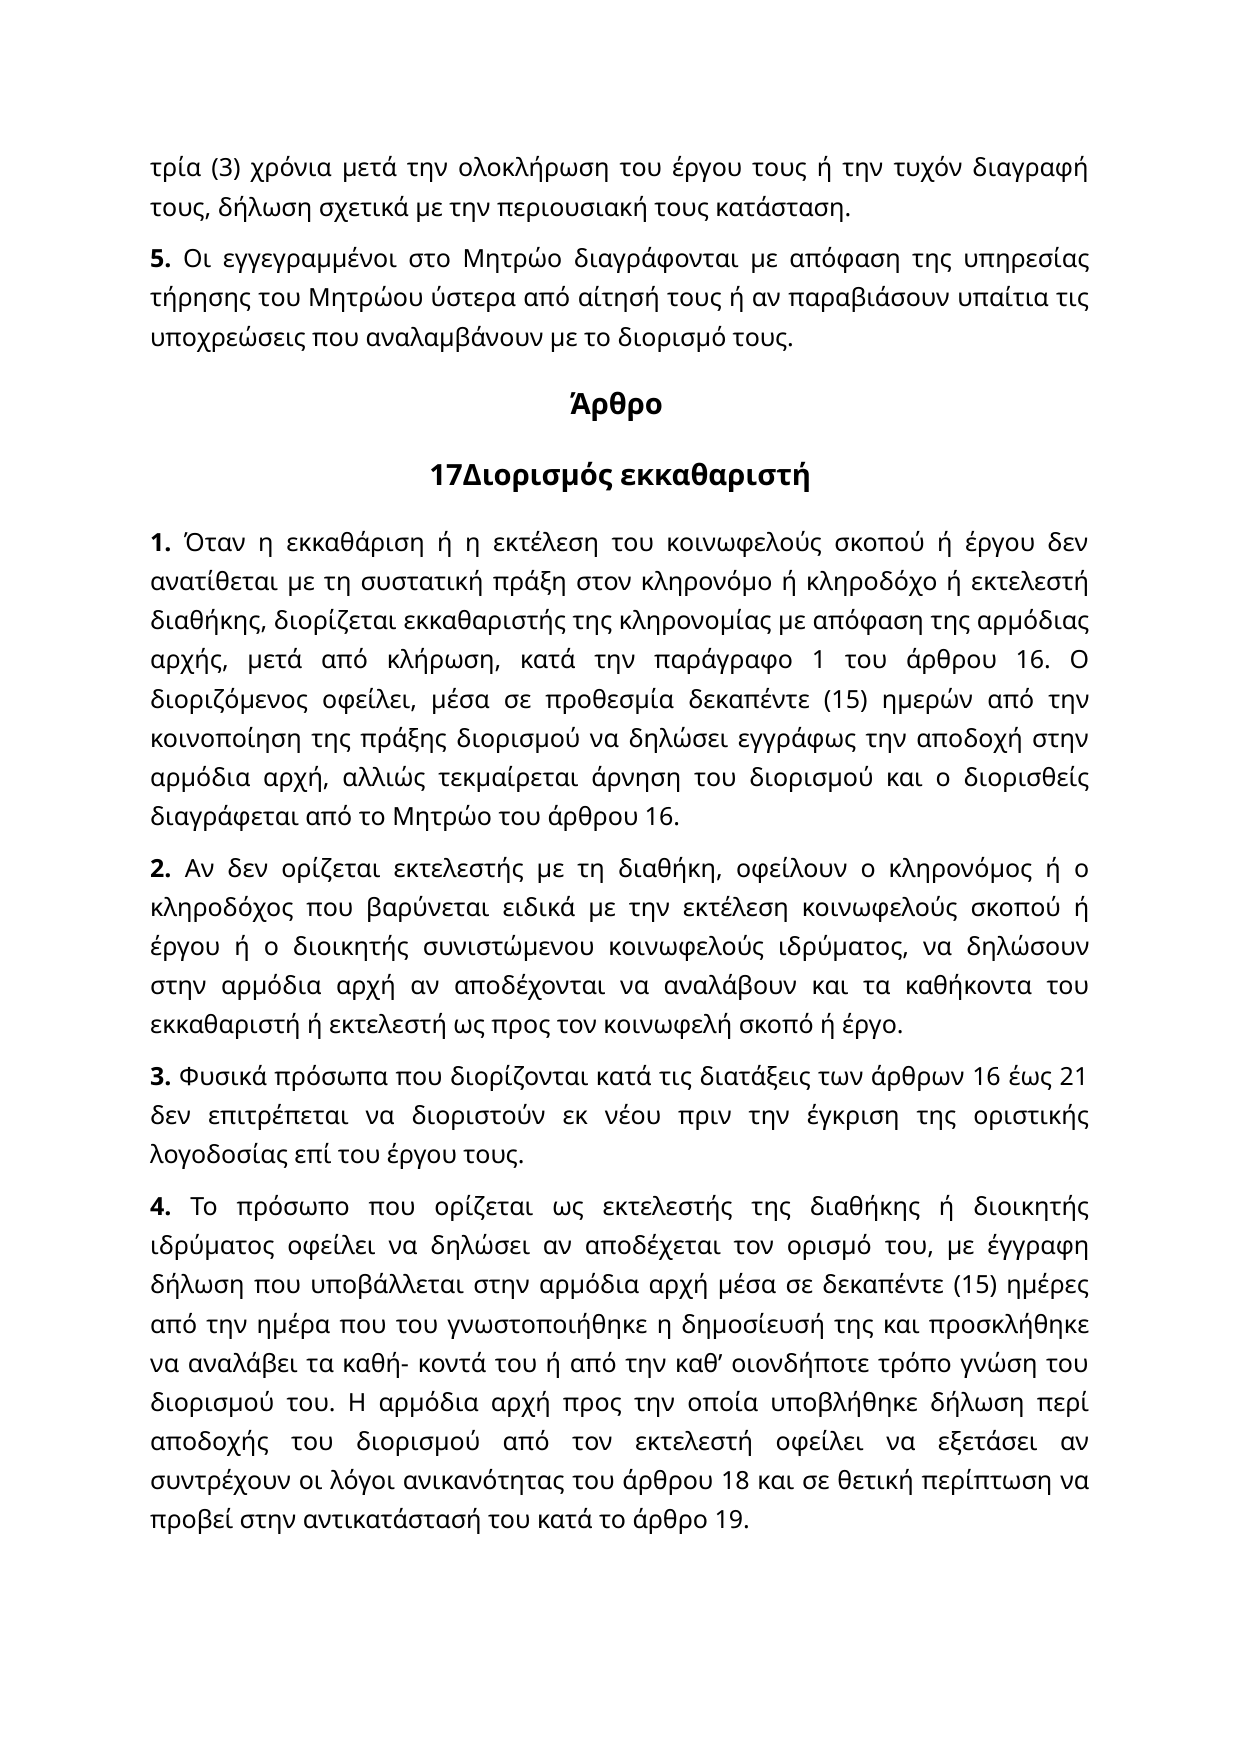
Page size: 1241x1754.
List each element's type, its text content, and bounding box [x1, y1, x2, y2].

text 3. Φυσικά πρόσωπα που διορίζονται κατά τις διατάξεις των άρθρων 16 έως 21 δεν επιτρέπεται να διοριστούν εκ νέου πριν την έγκριση της οριστικής λογοδοσίας επί του έργου τους. [150, 1059, 1090, 1171]
subtitle Άρθρο [150, 383, 1090, 423]
subtitle 17Διορισμός εκκαθαριστή [150, 454, 1090, 494]
text 2. Αν δεν ορίζεται εκτελεστής με τη διαθήκη, οφείλουν ο κληρονόμος ή ο κληροδόχος που βαρύνεται ειδικά με την εκτέλεση κοινωφελούς σκοπού ή έργου ή ο διοικητής συνιστώμενου κοινωφελούς ιδρύματος, να δηλώσουν στην αρμόδια αρχή αν αποδέχονται να αναλάβουν και τα καθήκοντα του εκκαθαριστή ή εκτελεστή ως προς τον κοινωφελή σκοπό ή έργο. [150, 850, 1090, 1041]
text 1. Όταν η εκκαθάριση ή η εκτέλεση του κοινωφελούς σκοπού ή έργου δεν ανατίθεται με τη συστατική πράξη στον κληρονόμο ή κληροδόχο ή εκτελεστή διαθήκης, διορίζεται εκκαθαριστής της κληρονομίας με απόφαση της αρμόδιας αρχής, μετά από κλήρωση, κατά την παράγραφο 1 του άρθρου 16. Ο διοριζόμενος οφείλει, μέσα σε προθεσμία δεκαπέντε (15) ημερών από την κοινοποίηση της πράξης διορισμού να δηλώσει εγγράφως την αποδοχή στην αρμόδια αρχή, αλλιώς τεκμαίρεται άρνηση του διορισμού και ο διορισθείς διαγράφεται από το Μητρώο του άρθρου 16. [150, 524, 1090, 833]
text 5. Οι εγγεγραμμένοι στο Μητρώο διαγράφονται με απόφαση της υπηρεσίας τήρησης του Μητρώου ύστερα από αίτησή τους ή αν παραβιάσουν υπαίτια τις υποχρεώσεις που αναλαμβάνουν με το διορισμό τους. [150, 241, 1090, 353]
text 4. Το πρόσωπο που ορίζεται ως εκτελεστής της διαθήκης ή διοικητής ιδρύματος οφείλει να δηλώσει αν αποδέχεται τον ορισμό του, με έγγραφη δήλωση που υποβάλλεται στην αρμόδια αρχή μέσα σε δεκαπέντε (15) ημέρες από την ημέρα που του γνωστοποιήθηκε η δημοσίευσή της και προσκλήθηκε να αναλάβει τα καθή- κοντά του ή από την καθ’ οιονδήποτε τρόπο γνώση του διορισμού του. Η αρμόδια αρχή προς την οποία υποβλήθηκε δήλωση περί αποδοχής του διορισμού από τον εκτελεστή οφείλει να εξετάσει αν συντρέχουν οι λόγοι ανικανότητας του άρθρου 18 και σε θετική περίπτωση να προβεί στην αντικατάστασή του κατά το άρθρο 19. [150, 1189, 1090, 1536]
text τρία (3) χρόνια μετά την ολοκλήρωση του έργου τους ή την τυχόν διαγραφή τους, δήλωση σχετικά με την περιουσιακή τους κατάσταση. [150, 150, 1090, 223]
